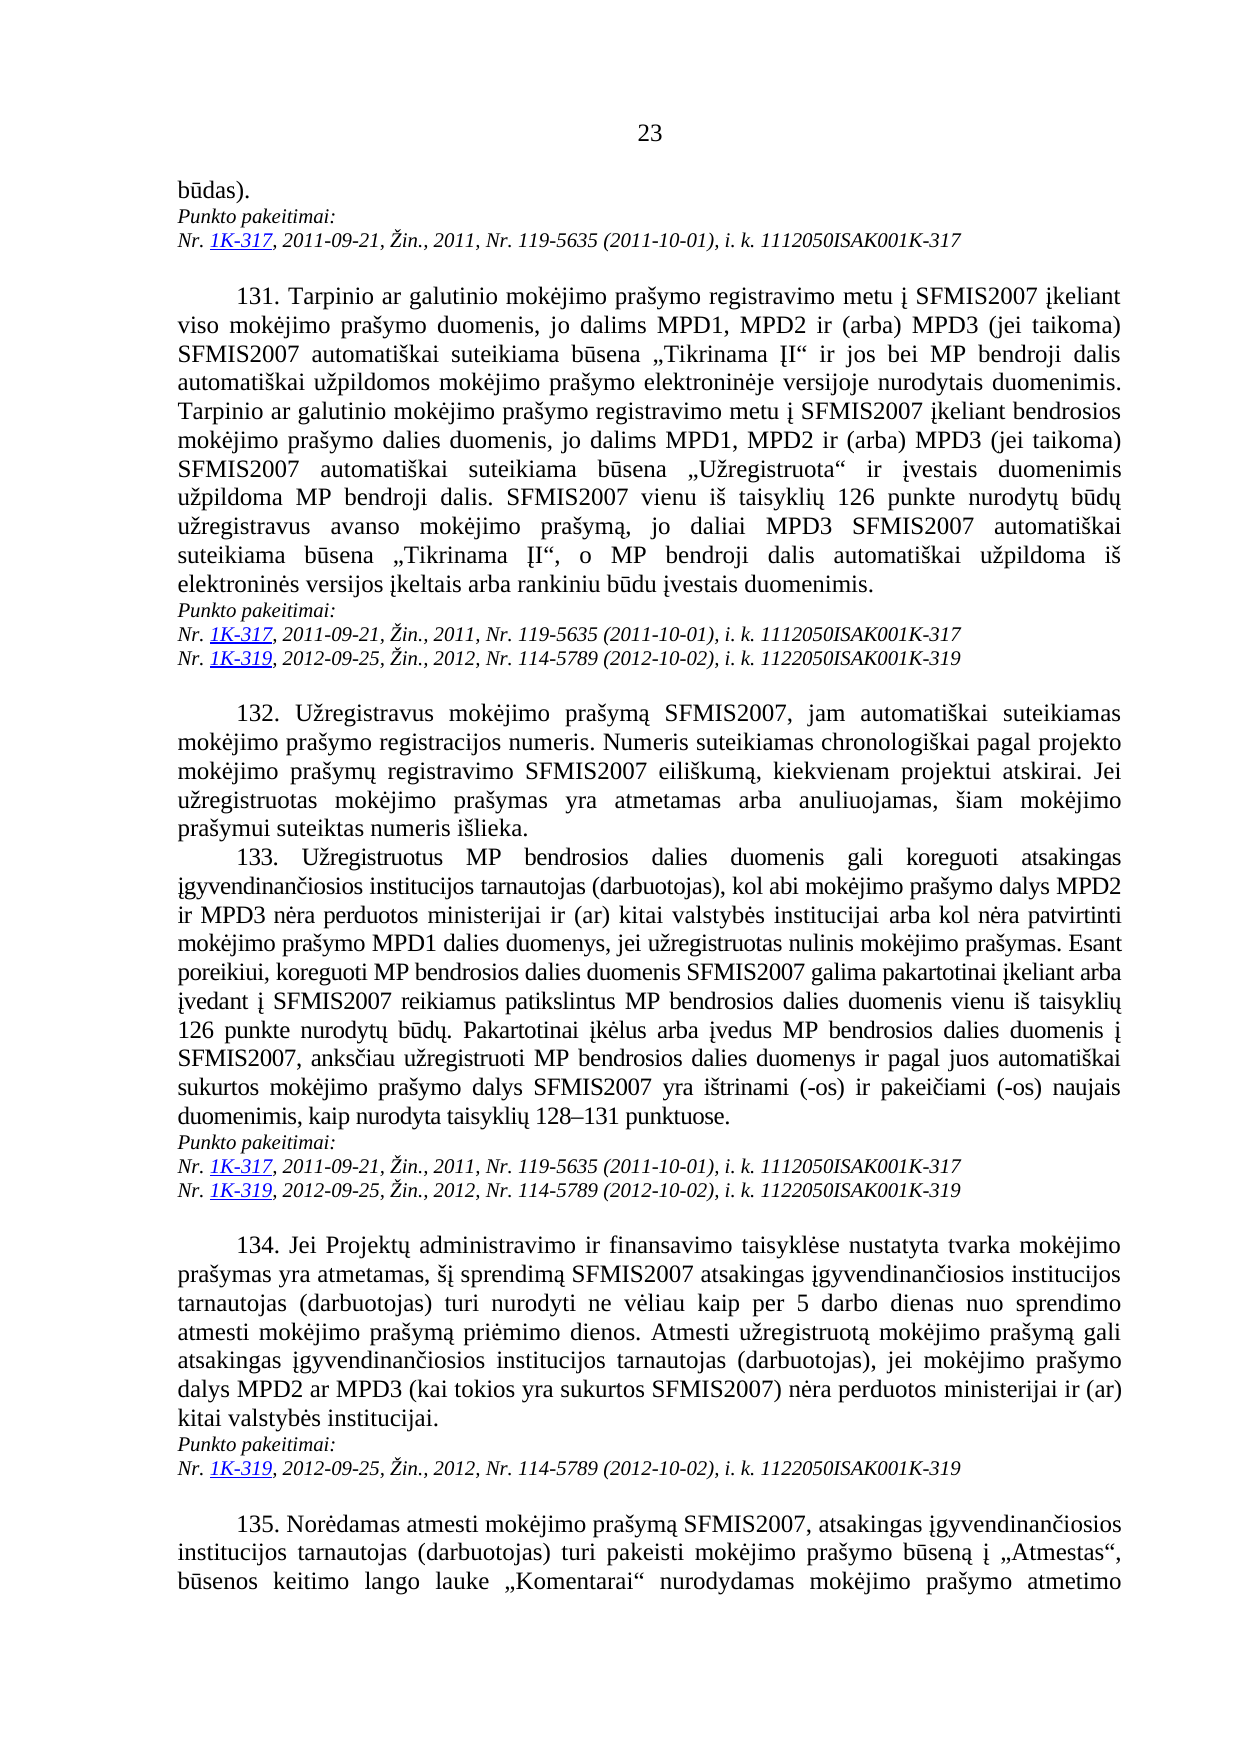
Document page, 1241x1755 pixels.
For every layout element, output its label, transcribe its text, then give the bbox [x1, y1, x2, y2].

text 135. Norėdamas atmesti mokėjimo prašymą SFMIS2007, atsakingas įgyvendinančiosios institucijos tarnautojas (darbuotojas) turi pakeisti mokėjimo prašymo būseną į „Atmestas“, būsenos keitimo lango lauke „Komentarai“ nurodydamas mokėjimo prašymo atmetimo [177, 1509, 1122, 1595]
text Nr. 1K-319, 2012-09-25, Žin., 2012, Nr. 114-5789 (2012-10-02), i. k. 1122050ISAK001K-319 [177, 646, 1122, 670]
text Nr. 1K-319, 2012-09-25, Žin., 2012, Nr. 114-5789 (2012-10-02), i. k. 1122050ISAK001K-319 [177, 1456, 1122, 1480]
text 132. Užregistravus mokėjimo prašymą SFMIS2007, jam automatiškai suteikiamas mokėjimo prašymo registracijos numeris. Numeris suteikiamas chronologiškai pagal projekto mokėjimo prašymų registravimo SFMIS2007 eiliškumą, kiekvienam projektui atskirai. Jei užregistruotas mokėjimo prašymas yra atmetamas arba anuliuojamas, šiam mokėjimo prašymui suteiktas numeris išlieka. [177, 698, 1122, 842]
text Punkto pakeitimai: [177, 204, 1122, 228]
text Nr. 1K-317, 2011-09-21, Žin., 2011, Nr. 119-5635 (2011-10-01), i. k. 1112050ISAK001K-317 [177, 622, 1122, 646]
text būdas). [177, 176, 1122, 204]
text Nr. 1K-319, 2012-09-25, Žin., 2012, Nr. 114-5789 (2012-10-02), i. k. 1122050ISAK001K-319 [177, 1178, 1122, 1202]
text Nr. 1K-317, 2011-09-21, Žin., 2011, Nr. 119-5635 (2011-10-01), i. k. 1112050ISAK001K-317 [177, 228, 1122, 252]
text Punkto pakeitimai: [177, 1432, 1122, 1456]
text 134. Jei Projektų administravimo ir finansavimo taisyklėse nustatyta tvarka mokėjimo prašymas yra atmetamas, šį sprendimą SFMIS2007 atsakingas įgyvendinančiosios institucijos tarnautojas (darbuotojas) turi nurodyti ne vėliau kaip per 5 darbo dienas nuo sprendimo atmesti mokėjimo prašymą priėmimo dienos. Atmesti užregistruotą mokėjimo prašymą gali atsakingas įgyvendinančiosios institucijos tarnautojas (darbuotojas), jei mokėjimo prašymo dalys MPD2 ar MPD3 (kai tokios yra sukurtos SFMIS2007) nėra perduotos ministerijai ir (ar) kitai valstybės institucijai. [177, 1231, 1122, 1432]
text 131. Tarpinio ar galutinio mokėjimo prašymo registravimo metu į SFMIS2007 įkeliant viso mokėjimo prašymo duomenis, jo dalims MPD1, MPD2 ir (arba) MPD3 (jei taikoma) SFMIS2007 automatiškai suteikiama būsena „Tikrinama ĮI“ ir jos bei MP bendroji dalis automatiškai užpildomos mokėjimo prašymo elektroninėje versijoje nurodytais duomenimis. Tarpinio ar galutinio mokėjimo prašymo registravimo metu į SFMIS2007 įkeliant bendrosios mokėjimo prašymo dalies duomenis, jo dalims MPD1, MPD2 ir (arba) MPD3 (jei taikoma) SFMIS2007 automatiškai suteikiama būsena „Užregistruota“ ir įvestais duomenimis užpildoma MP bendroji dalis. SFMIS2007 vienu iš taisyklių 126 punkte nurodytų būdų užregistravus avanso mokėjimo prašymą, jo daliai MPD3 SFMIS2007 automatiškai suteikiama būsena „Tikrinama ĮI“, o MP bendroji dalis automatiškai užpildoma iš elektroninės versijos įkeltais arba rankiniu būdu įvestais duomenimis. [177, 281, 1122, 597]
text 133. Užregistruotus MP bendrosios dalies duomenis gali koreguoti atsakingas įgyvendinančiosios institucijos tarnautojas (darbuotojas), kol abi mokėjimo prašymo dalys MPD2 ir MPD3 nėra perduotos ministerijai ir (ar) kitai valstybės institucijai arba kol nėra patvirtinti mokėjimo prašymo MPD1 dalies duomenys, jei užregistruotas nulinis mokėjimo prašymas. Esant poreikiui, koreguoti MP bendrosios dalies duomenis SFMIS2007 galima pakartotinai įkeliant arba įvedant į SFMIS2007 reikiamus patikslintus MP bendrosios dalies duomenis vienu iš taisyklių 126 punkte nurodytų būdų. Pakartotinai įkėlus arba įvedus MP bendrosios dalies duomenis į SFMIS2007, anksčiau užregistruoti MP bendrosios dalies duomenys ir pagal juos automatiškai sukurtos mokėjimo prašymo dalys SFMIS2007 yra ištrinami (-os) ir pakeičiami (-os) naujais duomenimis, kaip nurodyta taisyklių 128–131 punktuose. [177, 842, 1122, 1130]
text Punkto pakeitimai: [177, 597, 1122, 622]
text Nr. 1K-317, 2011-09-21, Žin., 2011, Nr. 119-5635 (2011-10-01), i. k. 1112050ISAK001K-317 [177, 1154, 1122, 1178]
text Punkto pakeitimai: [177, 1130, 1122, 1154]
